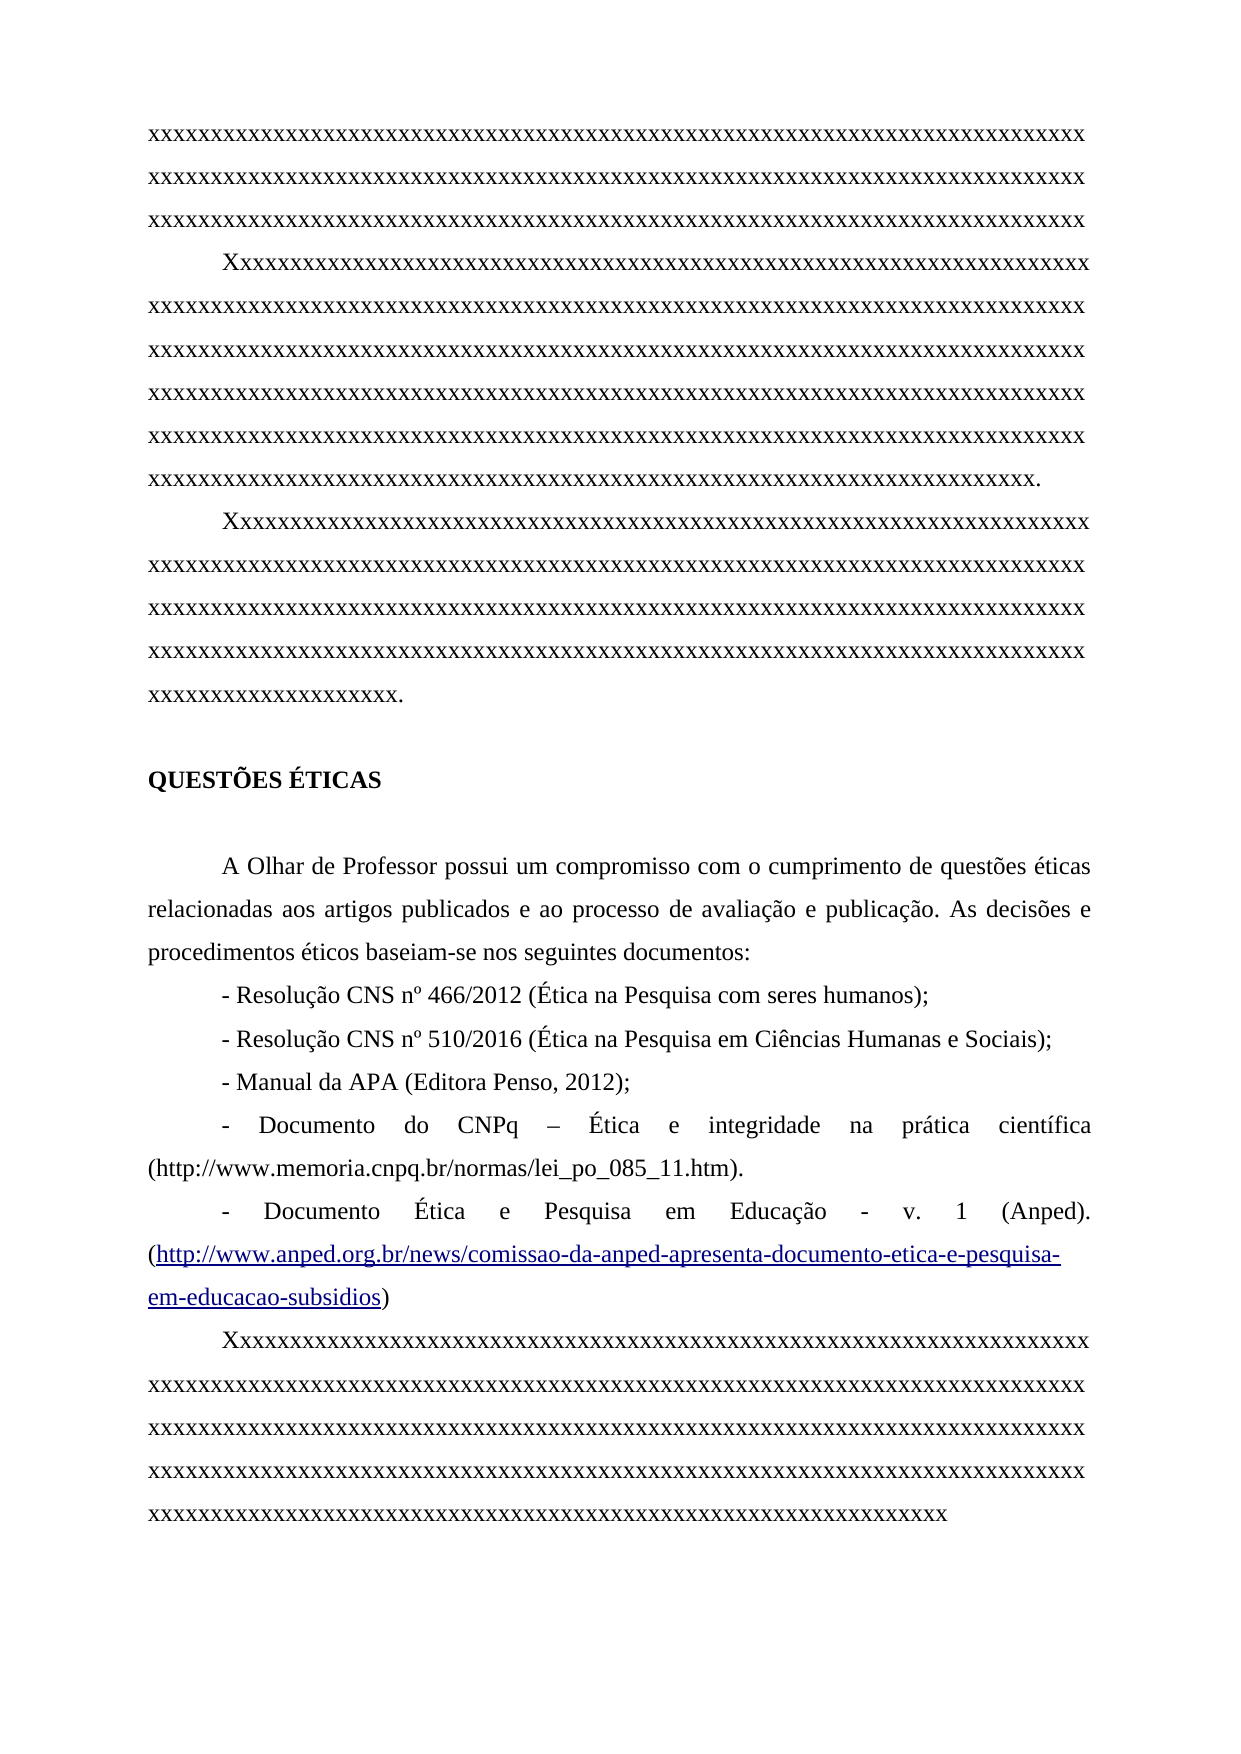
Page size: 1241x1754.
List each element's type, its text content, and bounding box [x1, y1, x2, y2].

text - Resolução CNS nº 466/2012 (Ética na Pesquisa com seres humanos); [148, 981, 1092, 1009]
text Xxxxxxxxxxxxxxxxxxxxxxxxxxxxxxxxxxxxxxxxxxxxxxxxxxxxxxxxxxxxxxxxxxxxxxxxxxxxxxxxxxxxxxxxxxxxxxxxxxxxxxxxxxxxxxxxxxxxxxxxxxxxxxxxxxxxxxxxxxxxxxxxxxxxxxxxxxxxxxxxxxxxxxxxxxxxxxxxxxxxxxxxxxxxxxxxxxxxxxxxxxxxxxxxxxxxxxxxxxxxxxxxxxxxxxxxxxxxxxxxxxxxxxxxxxxxxxxxxxxxxxxxxxxxxxxxxxxxxxxxxxxxxxxxxxxxxxxxxxxxxxxxxxxxxxxxxxxxxxxxxxxxxxxxxxxxxxxxxxxxxxxxxxxxxxxxxxxxxxxxxxxxxxxxxxxxxxxxxxxxxxxxxxxxxxxxxxxxxxxxxxxxxxxxxxxxxxxxxxxxxxxxxxxxxxxxxxxxxxxx. [148, 247, 1092, 492]
text xxxxxxxxxxxxxxxxxxxxxxxxxxxxxxxxxxxxxxxxxxxxxxxxxxxxxxxxxxxxxxxxxxxxxxxxxxxxxxxxxxxxxxxxxxxxxxxxxxxxxxxxxxxxxxxxxxxxxxxxxxxxxxxxxxxxxxxxxxxxxxxxxxxxxxxxxxxxxxxxxxxxxxxxxxxxxxxxxxxxxxxxxxxxxxxxxxxxxxxxxxxxxxxxxxxxxxxxxxxxxxxxx [148, 118, 1092, 233]
text - Documento do CNPq – Ética e integridade na prática científica (http://www.memoria.cnpq.br/normas/lei_po_085_11.htm). [148, 1110, 1092, 1182]
text Xxxxxxxxxxxxxxxxxxxxxxxxxxxxxxxxxxxxxxxxxxxxxxxxxxxxxxxxxxxxxxxxxxxxxxxxxxxxxxxxxxxxxxxxxxxxxxxxxxxxxxxxxxxxxxxxxxxxxxxxxxxxxxxxxxxxxxxxxxxxxxxxxxxxxxxxxxxxxxxxxxxxxxxxxxxxxxxxxxxxxxxxxxxxxxxxxxxxxxxxxxxxxxxxxxxxxxxxxxxxxxxxxxxxxxxxxxxxxxxxxxxxxxxxxxxxxxxxxxxxxxxxxxxxxxxxxxxxxxxxxxxxxxxxxxxxxxxxxxxxxxxxxxxxxxxxxx. [148, 506, 1092, 707]
text A Olhar de Professor possui um compromisso com o cumprimento de questões éticas relacionadas aos artigos publicados e ao processo de avaliação e publicação. As decisões e procedimentos éticos baseiam-se nos seguintes documentos: [148, 851, 1092, 966]
text Xxxxxxxxxxxxxxxxxxxxxxxxxxxxxxxxxxxxxxxxxxxxxxxxxxxxxxxxxxxxxxxxxxxxxxxxxxxxxxxxxxxxxxxxxxxxxxxxxxxxxxxxxxxxxxxxxxxxxxxxxxxxxxxxxxxxxxxxxxxxxxxxxxxxxxxxxxxxxxxxxxxxxxxxxxxxxxxxxxxxxxxxxxxxxxxxxxxxxxxxxxxxxxxxxxxxxxxxxxxxxxxxxxxxxxxxxxxxxxxxxxxxxxxxxxxxxxxxxxxxxxxxxxxxxxxxxxxxxxxxxxxxxxxxxxxxxxxxxxxxxxxxxxxxxxxxxxxxxxxxxxxxxxxxxxxxxxxxxxxxxxxxxxxxxxxxxxxxxx [148, 1326, 1092, 1527]
text QUESTÕES ÉTICAS [148, 765, 1092, 794]
text - Manual da APA (Editora Penso, 2012); [148, 1067, 1092, 1096]
text - Documento Ética e Pesquisa em Educação - v. 1 (Anped). (http://www.anped.org.br/news/comissao-da-anped-apresenta-documento-etica-e-pesquisa-em-educacao-subsidios) [148, 1196, 1092, 1311]
text - Resolução CNS nº 510/2016 (Ética na Pesquisa em Ciências Humanas e Sociais); [148, 1024, 1092, 1052]
